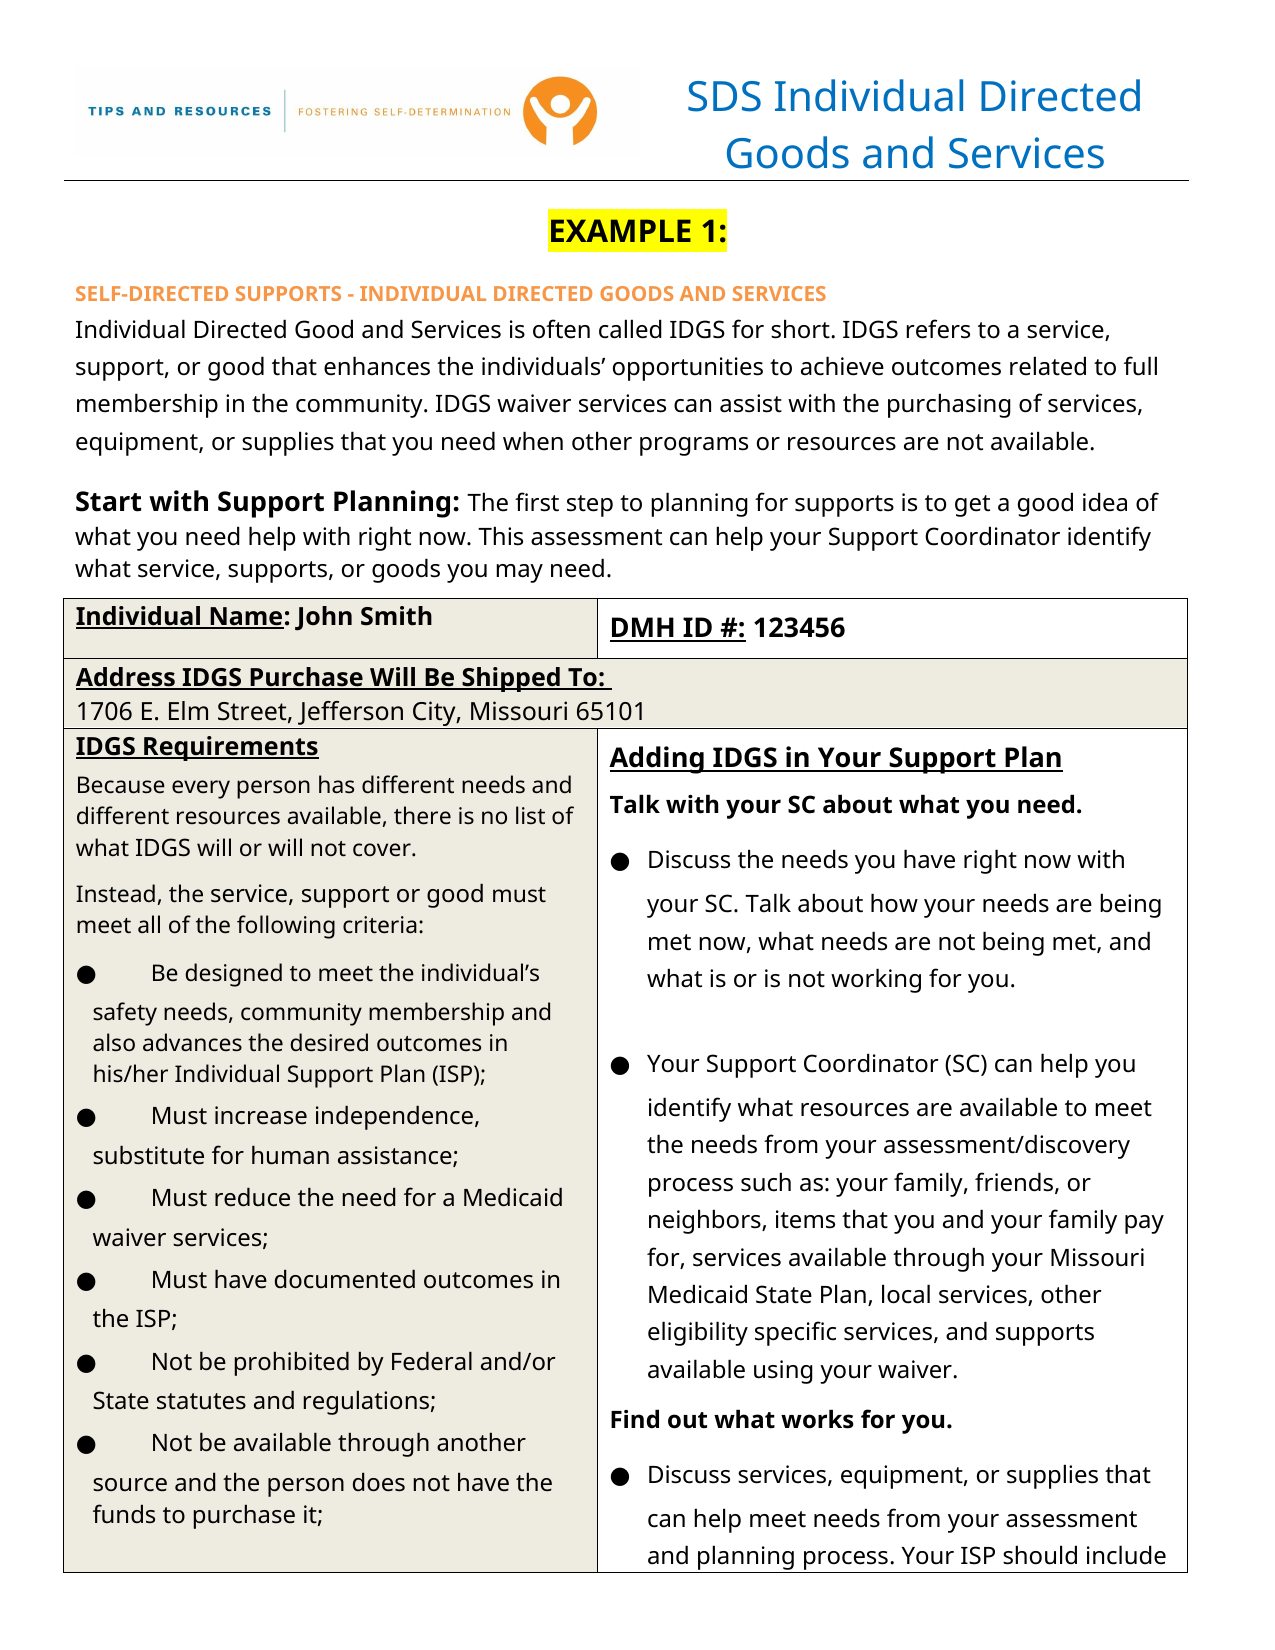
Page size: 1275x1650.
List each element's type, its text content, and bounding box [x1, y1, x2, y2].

table_header DMH ID #: 123456 [598, 599, 1187, 658]
table_cell Address IDGS Purchase Will Be Shipped To: 1706 E. Elm Street, Jefferson City, Missouri 65101 [64, 659, 1187, 727]
text Start with Support Planning: The first step to planning for supports is to get a good idea of what you need help with right now. This assessment can help your Support Coordinator identify what service, supports, or goods you may need. [75, 483, 1200, 585]
table_header Individual Name: John Smith [64, 599, 597, 658]
text EXAMPLE 1: [75, 209, 1200, 252]
text SELF-DIRECTED SUPPORTS - INDIVIDUAL DIRECTED GOODS AND SERVICES Individual Directed Good and Services is often called IDGS for short. IDGS refers to a service, support, or good that enhances the individuals’ opportunities to achieve outcomes related to full membership in the community. IDGS waiver services can assist with the purchasing of services, equipment, or supplies that you need when other programs or resources are not available. [75, 279, 1200, 457]
table_cell Adding IDGS in Your Support Plan Talk with your SC about what you need. Discuss the needs you have right now with your SC. Talk about how your needs are being met now, what needs are not being met, and what is or is not working for you. Your Support Coordinator (SC) can help you identify what resources are available to meet the needs from your assessment/discovery process such as: your family, friends, or neighbors, items that you and your family pay for, services available through your Missouri Medicaid State Plan, local services, other eligibility specific services, and supports available using your waiver. Find out what works for you. Discuss services, equipment, or supplies that can help meet needs from your assessment and planning process. Your ISP should include [598, 729, 1187, 1572]
picture [75, 66, 641, 156]
table_cell IDGS Requirements Because every person has different needs and different resources available, there is no list of what IDGS will or will not cover. Instead, the service, support or good must meet all of the following criteria: Be designed to meet the individual’s safety needs, community membership and also advances the desired outcomes in his/her Individual Support Plan (ISP); Must increase independence, substitute for human assistance; Must reduce the need for a Medicaid waiver services; Must have documented outcomes in the ISP; Not be prohibited by Federal and/or State statutes and regulations; Not be available through another source and the person does not have the funds to purchase it; Will be acquired based upon anticipated use and most cost-effective method (rental, lease, and/or purchase); and Must not be experimental or prohibited. [64, 729, 597, 1572]
